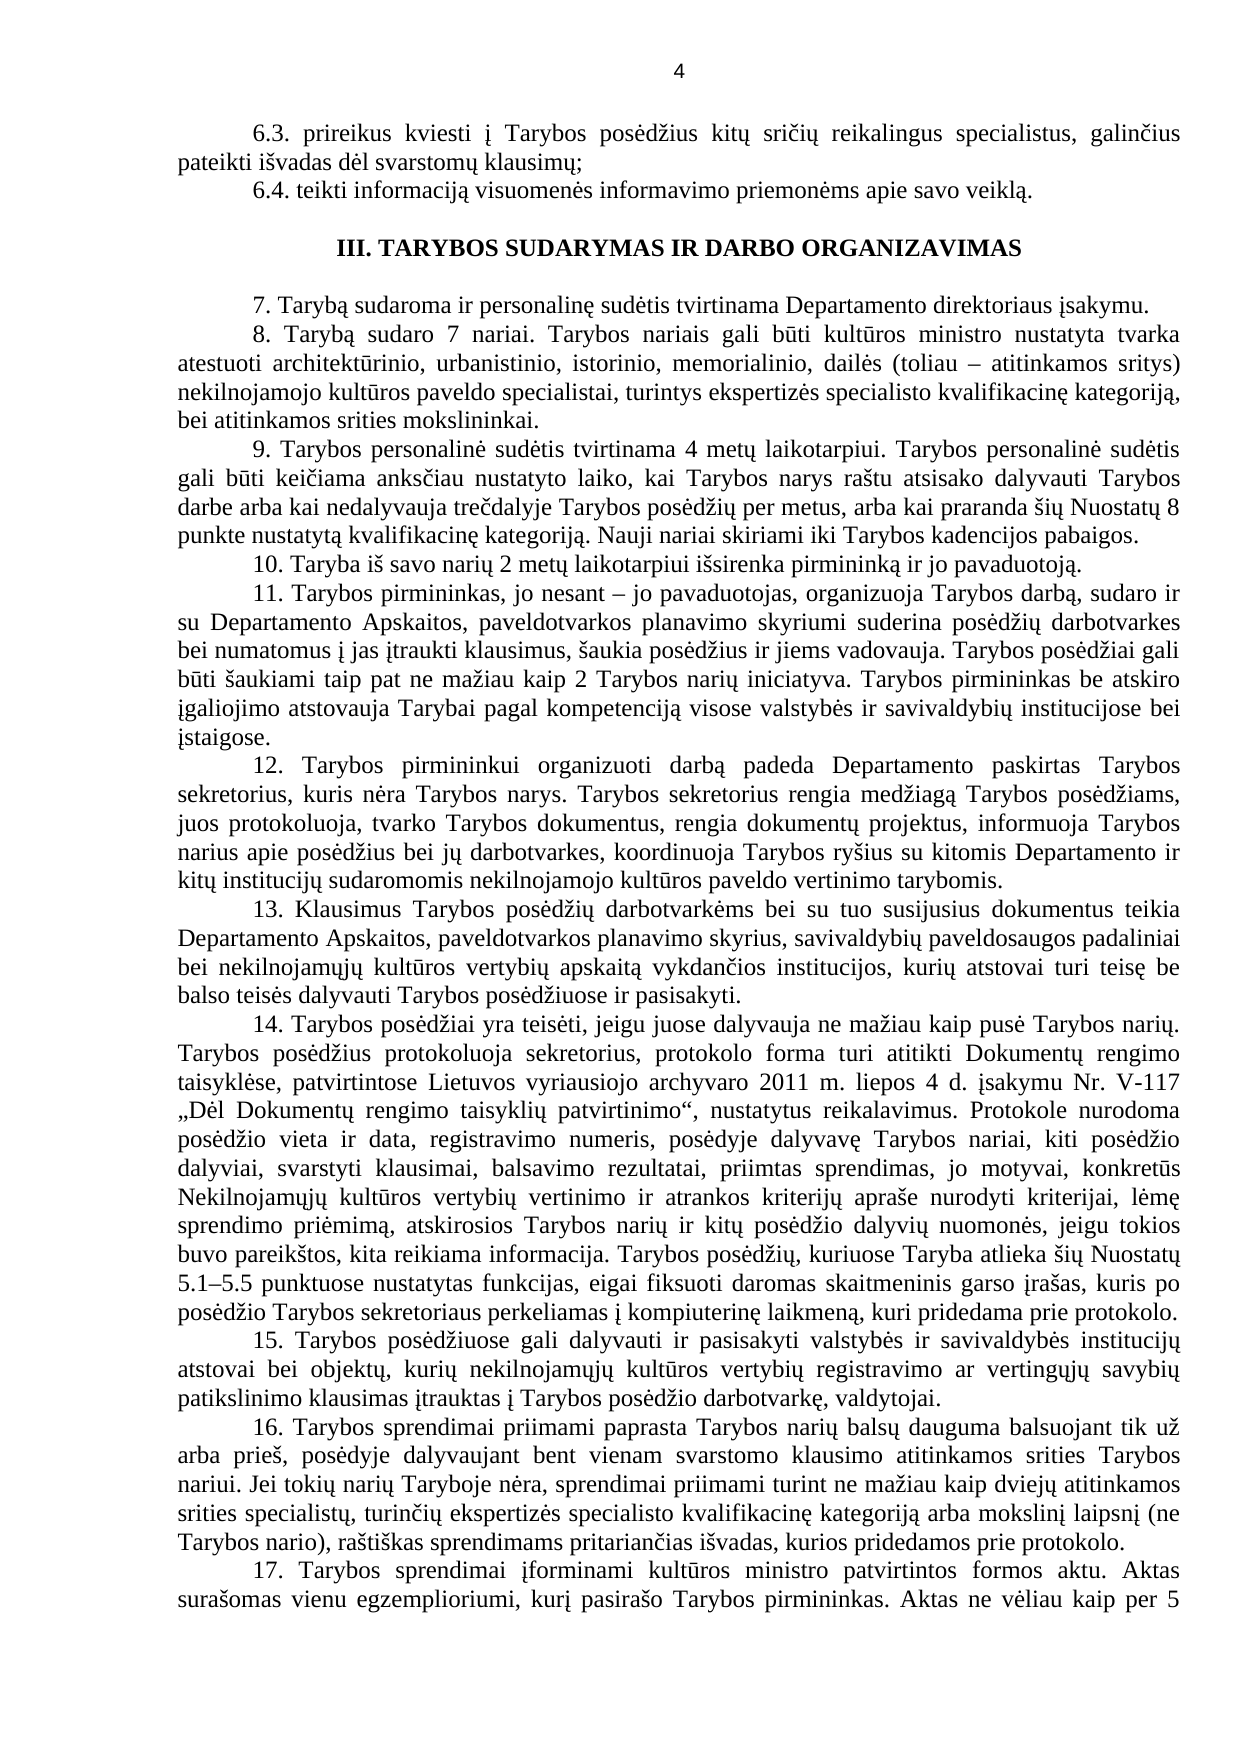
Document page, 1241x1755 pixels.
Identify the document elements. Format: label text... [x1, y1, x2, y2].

text 9. Tarybos personalinė sudėtis tvirtinama 4 metų laikotarpiui. Tarybos personalinė sudėtis gali būti keičiama anksčiau nustatyto laiko, kai Tarybos narys raštu atsisako dalyvauti Tarybos darbe arba kai nedalyvauja trečdalyje Tarybos posėdžių per metus, arba kai praranda šių Nuostatų 8 punkte nustatytą kvalifikacinę kategoriją. Nauji nariai skiriami iki Tarybos kadencijos pabaigos. [177, 434, 1181, 549]
text 7. Tarybą sudaroma ir personalinę sudėtis tvirtinama Departamento direktoriaus įsakymu. [177, 291, 1181, 319]
text 13. Klausimus Tarybos posėdžių darbotvarkėms bei su tuo susijusius dokumentus teikia Departamento Apskaitos, paveldotvarkos planavimo skyrius, savivaldybių paveldosaugos padaliniai bei nekilnojamųjų kultūros vertybių apskaitą vykdančios institucijos, kurių atstovai turi teisę be balso teisės dalyvauti Tarybos posėdžiuose ir pasisakyti. [177, 894, 1181, 1009]
text 16. Tarybos sprendimai priimami paprasta Tarybos narių balsų dauguma balsuojant tik už arba prieš, posėdyje dalyvaujant bent vienam svarstomo klausimo atitinkamos srities Tarybos nariui. Jei tokių narių Taryboje nėra, sprendimai priimami turint ne mažiau kaip dviejų atitinkamos srities specialistų, turinčių ekspertizės specialisto kvalifikacinę kategoriją arba mokslinį laipsnį (ne Tarybos nario), raštiškas sprendimams pritariančias išvadas, kurios pridedamos prie protokolo. [177, 1412, 1181, 1556]
text 6.3. prireikus kviesti į Tarybos posėdžius kitų sričių reikalingus specialistus, galinčius pateikti išvadas dėl svarstomų klausimų; [177, 118, 1181, 176]
text 12. Tarybos pirmininkui organizuoti darbą padeda Departamento paskirtas Tarybos sekretorius, kuris nėra Tarybos narys. Tarybos sekretorius rengia medžiagą Tarybos posėdžiams, juos protokoluoja, tvarko Tarybos dokumentus, rengia dokumentų projektus, informuoja Tarybos narius apie posėdžius bei jų darbotvarkes, koordinuoja Tarybos ryšius su kitomis Departamento ir kitų institucijų sudaromomis nekilnojamojo kultūros paveldo vertinimo tarybomis. [177, 751, 1181, 894]
text 17. Tarybos sprendimai įforminami kultūros ministro patvirtintos formos aktu. Aktas surašomas vienu egzemplioriumi, kurį pasirašo Tarybos pirmininkas. Aktas ne vėliau kaip per 5 [177, 1556, 1181, 1613]
text 10. Taryba iš savo narių 2 metų laikotarpiui išsirenka pirmininką ir jo pavaduotoją. [177, 549, 1181, 578]
text 8. Tarybą sudaro 7 nariai. Tarybos nariais gali būti kultūros ministro nustatyta tvarka atestuoti architektūrinio, urbanistinio, istorinio, memorialinio, dailės (toliau – atitinkamos sritys) nekilnojamojo kultūros paveldo specialistai, turintys ekspertizės specialisto kvalifikacinę kategoriją, bei atitinkamos srities mokslininkai. [177, 319, 1181, 434]
text 11. Tarybos pirmininkas, jo nesant – jo pavaduotojas, organizuoja Tarybos darbą, sudaro ir su Departamento Apskaitos, paveldotvarkos planavimo skyriumi suderina posėdžių darbotvarkes bei numatomus į jas įtraukti klausimus, šaukia posėdžius ir jiems vadovauja. Tarybos posėdžiai gali būti šaukiami taip pat ne mažiau kaip 2 Tarybos narių iniciatyva. Tarybos pirmininkas be atskiro įgaliojimo atstovauja Tarybai pagal kompetenciją visose valstybės ir savivaldybių institucijose bei įstaigose. [177, 578, 1181, 751]
text 14. Tarybos posėdžiai yra teisėti, jeigu juose dalyvauja ne mažiau kaip pusė Tarybos narių. Tarybos posėdžius protokoluoja sekretorius, protokolo forma turi atitikti Dokumentų rengimo taisyklėse, patvirtintose Lietuvos vyriausiojo archyvaro 2011 m. liepos 4 d. įsakymu Nr. V-117 „Dėl Dokumentų rengimo taisyklių patvirtinimo“, nustatytus reikalavimus. Protokole nurodoma posėdžio vieta ir data, registravimo numeris, posėdyje dalyvavę Tarybos nariai, kiti posėdžio dalyviai, svarstyti klausimai, balsavimo rezultatai, priimtas sprendimas, jo motyvai, konkretūs Nekilnojamųjų kultūros vertybių vertinimo ir atrankos kriterijų apraše nurodyti kriterijai, lėmę sprendimo priėmimą, atskirosios Tarybos narių ir kitų posėdžio dalyvių nuomonės, jeigu tokios buvo pareikštos, kita reikiama informacija. Tarybos posėdžių, kuriuose Taryba atlieka šių Nuostatų 5.1–5.5 punktuose nustatytas funkcijas, eigai fiksuoti daromas skaitmeninis garso įrašas, kuris po posėdžio Tarybos sekretoriaus perkeliamas į kompiuterinę laikmeną, kuri pridedama prie protokolo. [177, 1009, 1181, 1326]
text 6.4. teikti informaciją visuomenės informavimo priemonėms apie savo veiklą. [177, 176, 1181, 204]
text III. TARYBOS SUDARYMAS IR DARBO ORGANIZAVIMAS [177, 233, 1181, 262]
text 15. Tarybos posėdžiuose gali dalyvauti ir pasisakyti valstybės ir savivaldybės institucijų atstovai bei objektų, kurių nekilnojamųjų kultūros vertybių registravimo ar vertingųjų savybių patikslinimo klausimas įtrauktas į Tarybos posėdžio darbotvarkę, valdytojai. [177, 1326, 1181, 1412]
